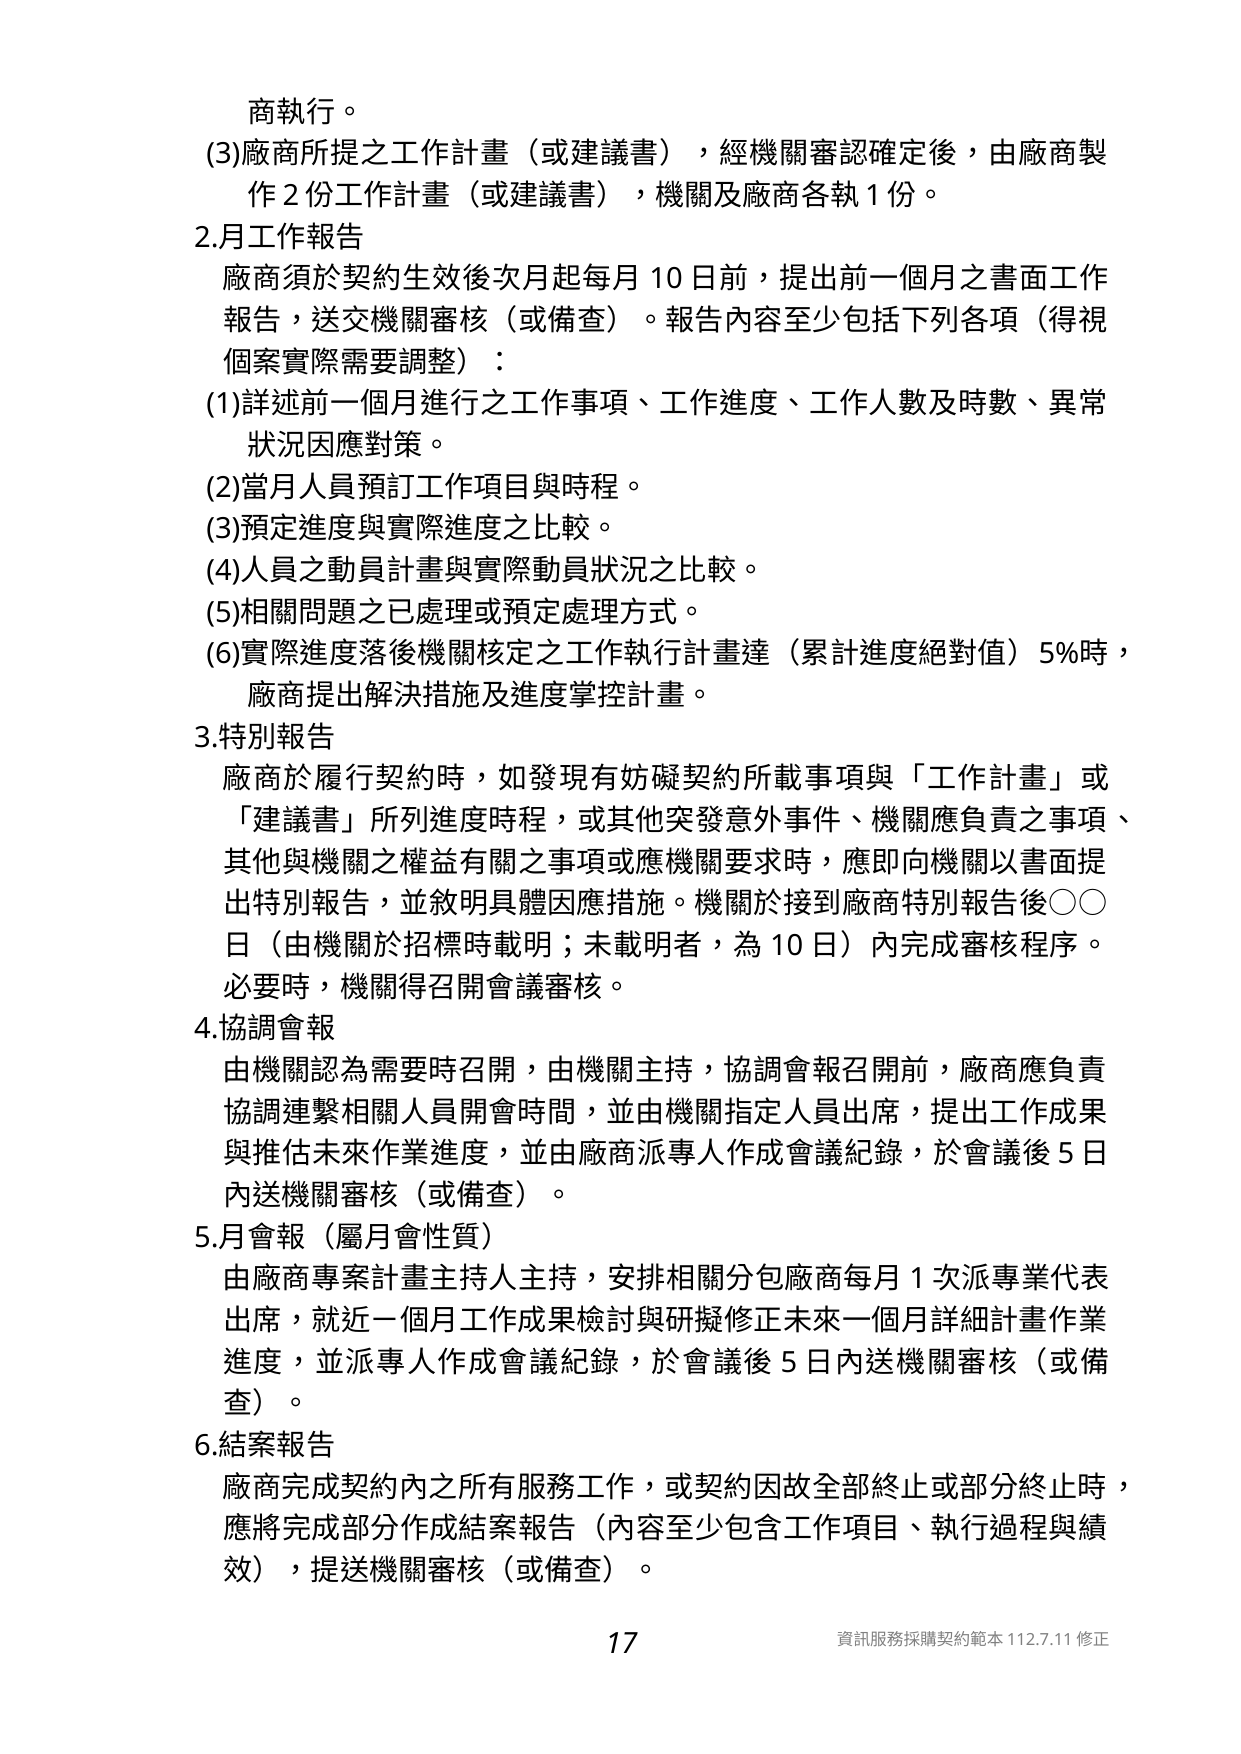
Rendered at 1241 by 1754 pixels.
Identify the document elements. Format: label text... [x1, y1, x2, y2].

text (4)人員之動員計畫與實際動員狀況之比較。 [206, 547, 1109, 589]
text (5)相關問題之已處理或預定處理方式。 [206, 589, 1109, 630]
text 由廠商專案計畫主持人主持，安排相關分包廠商每月1次派專業代表出席，就近ㄧ個月工作成果檢討與研擬修正未來一個月詳細計畫作業進度，並派專人作成會議紀錄，於會議後5日內送機關審核（或備查）。 [222, 1255, 1109, 1422]
text 由機關認為需要時召開，由機關主持，協調會報召開前，廠商應負責協調連繫相關人員開會時間，並由機關指定人員出席，提出工作成果與推估未來作業進度，並由廠商派專人作成會議紀錄，於會議後5日內送機關審核（或備查）。 [222, 1047, 1109, 1214]
text 3.特別報告 [194, 714, 1109, 755]
text 商執行。 [206, 89, 1109, 130]
text 廠商完成契約內之所有服務工作，或契約因故全部終止或部分終止時，應將完成部分作成結案報告（內容至少包含工作項目、執行過程與績效），提送機關審核（或備查）。 [222, 1464, 1109, 1589]
text 5.月會報（屬月會性質） [194, 1214, 1109, 1255]
text 6.結案報告 [194, 1422, 1109, 1464]
text (3)廠商所提之工作計畫（或建議書），經機關審認確定後，由廠商製作2份工作計畫（或建議書），機關及廠商各執1份。 [206, 130, 1109, 214]
text (6)實際進度落後機關核定之工作執行計畫達（累計進度絕對值）5%時，廠商提出解決措施及進度掌控計畫。 [206, 630, 1109, 714]
text 4.協調會報 [194, 1005, 1109, 1047]
text 廠商須於契約生效後次月起每月10日前，提出前一個月之書面工作報告，送交機關審核（或備查）。報告內容至少包括下列各項（得視個案實際需要調整）： [222, 255, 1109, 380]
text (3)預定進度與實際進度之比較。 [206, 505, 1109, 547]
text 2.月工作報告 [194, 214, 1109, 255]
text (1)詳述前一個月進行之工作事項、工作進度、工作人數及時數、異常狀況因應對策。 [206, 380, 1109, 464]
text 廠商於履行契約時，如發現有妨礙契約所載事項與「工作計畫」或「建議書」所列進度時程，或其他突發意外事件、機關應負責之事項、其他與機關之權益有關之事項或應機關要求時，應即向機關以書面提出特別報告，並敘明具體因應措施。機關於接到廠商特別報告後○○日（由機關於招標時載明；未載明者，為10日）內完成審核程序。必要時，機關得召開會議審核。 [222, 755, 1109, 1005]
text (2)當月人員預訂工作項目與時程。 [206, 464, 1109, 505]
